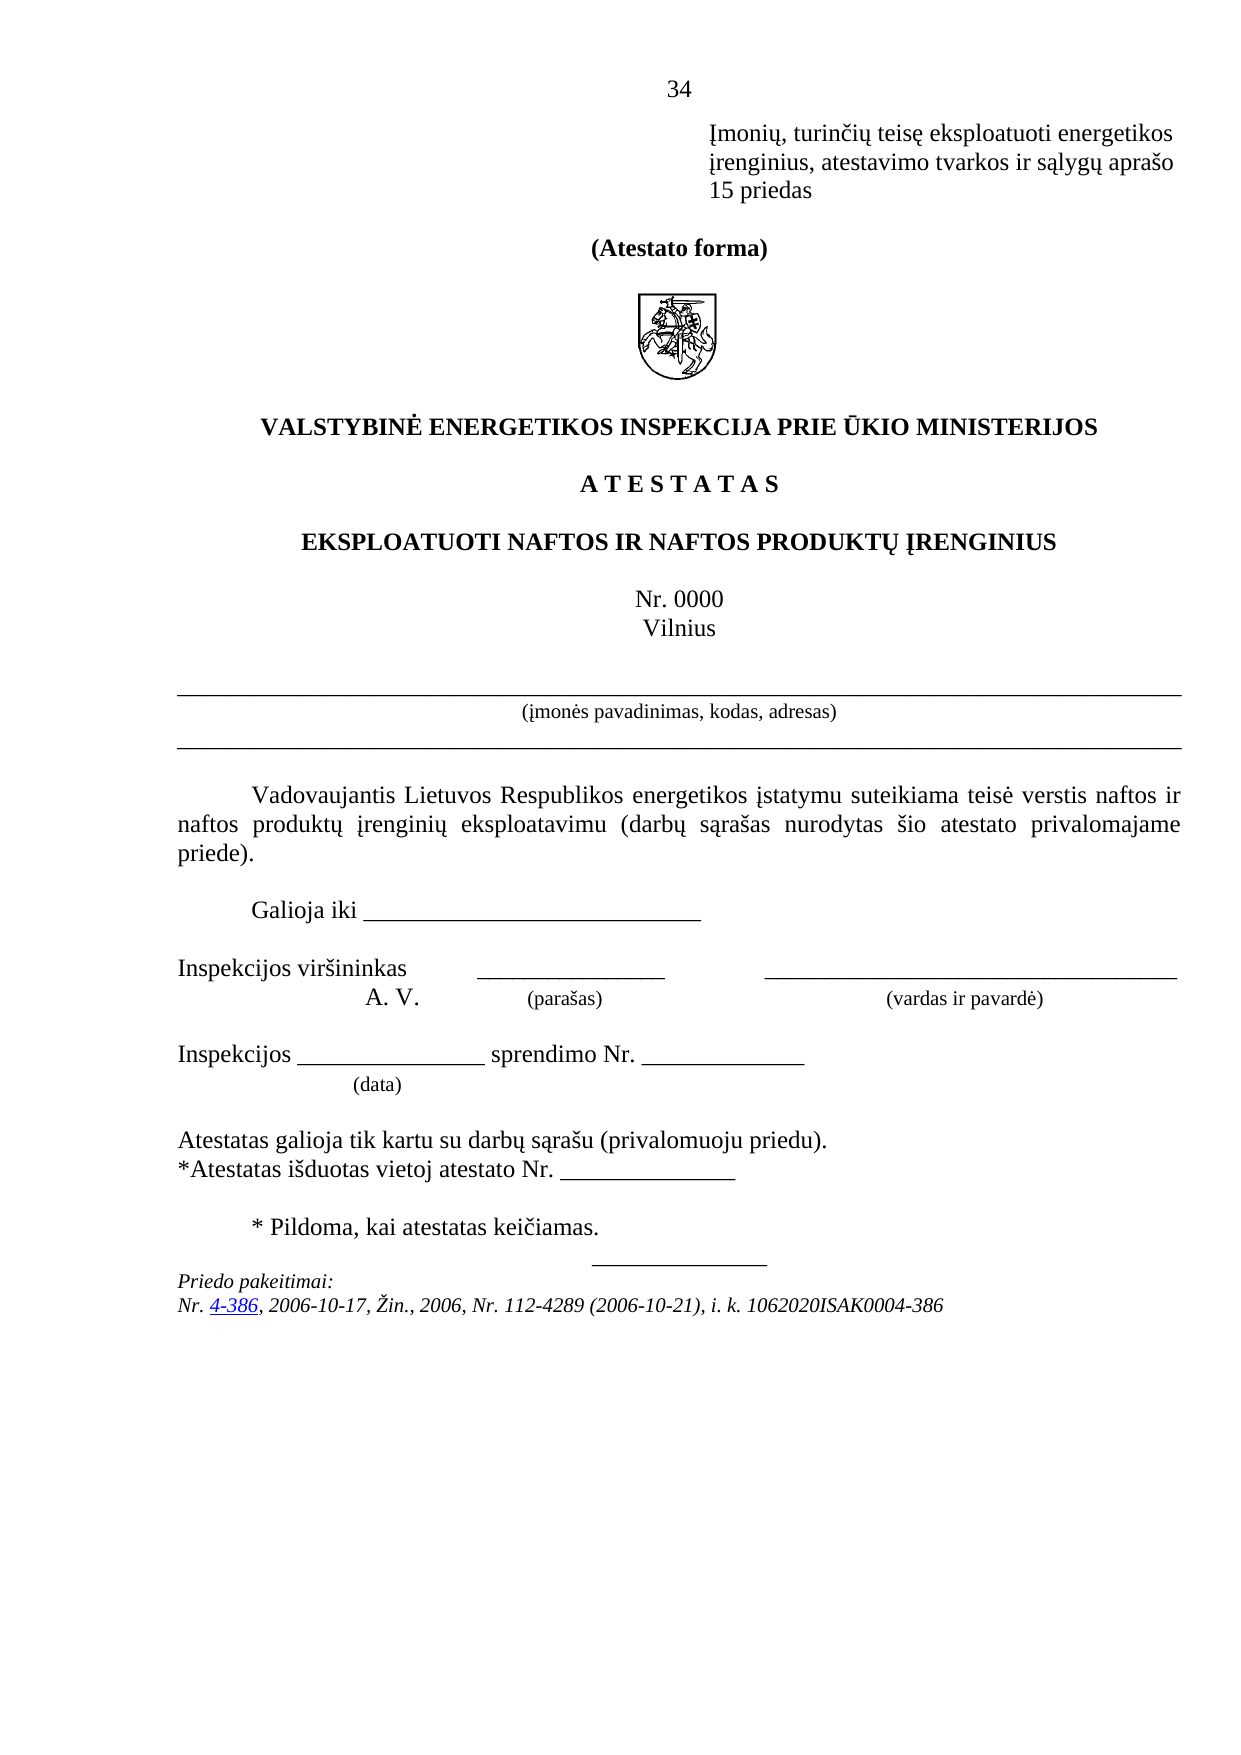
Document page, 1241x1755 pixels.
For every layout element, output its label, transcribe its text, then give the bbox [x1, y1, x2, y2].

text įrenginius, atestavimo tvarkos ir sąlygų aprašo [177, 147, 1181, 176]
text VALSTYBINĖ ENERGETIKOS INSPEKCIJA PRIE ŪKIO MINISTERIJOS [177, 412, 1181, 440]
text Įmonių, turinčių teisę eksploatuoti energetikos [709, 118, 1181, 147]
text (data) [177, 1068, 1181, 1097]
text EKSPLOATUOTI NAFTOS IR NAFTOS PRODUKTŲ ĮRENGINIUS [177, 527, 1181, 555]
text 15 priedas [177, 176, 1181, 204]
text Atestatas galioja tik kartu su darbų sąrašu (privalomuoju priedu). [177, 1126, 1181, 1154]
text * Pildoma, kai atestatas keičiamas. [177, 1212, 1181, 1241]
text Vadovaujantis Lietuvos Respublikos energetikos įstatymu suteikiama teisė verstis naftos ir naftos produktų įrenginių eksploatavimu (darbų sąrašas nurodytas šio atestato privalomajame priede). [177, 781, 1181, 867]
text Vilnius [177, 613, 1181, 642]
text Inspekcijos _______________ sprendimo Nr. _____________ [177, 1039, 1181, 1068]
text ATESTATAS [177, 469, 1181, 498]
text (įmonės pavadinimas, kodas, adresas) [177, 699, 1181, 723]
text A. V. (parašas) (vardas ir pavardė) [177, 982, 1181, 1011]
text Nr. 4-386, 2006-10-17, Žin., 2006, Nr. 112-4289 (2006-10-21), i. k. 1062020ISAK0004-386 [177, 1293, 1181, 1317]
text (Atestato forma) [177, 233, 1181, 262]
text Nr. 0000 [177, 584, 1181, 613]
text Inspekcijos viršininkas [177, 953, 1181, 982]
text Galioja iki ___________________________ [177, 896, 1181, 924]
text ______________ [177, 1241, 1181, 1269]
text *Atestatas išduotas vietoj atestato Nr. ______________ [177, 1154, 1181, 1183]
text Priedo pakeitimai: [177, 1269, 1181, 1293]
